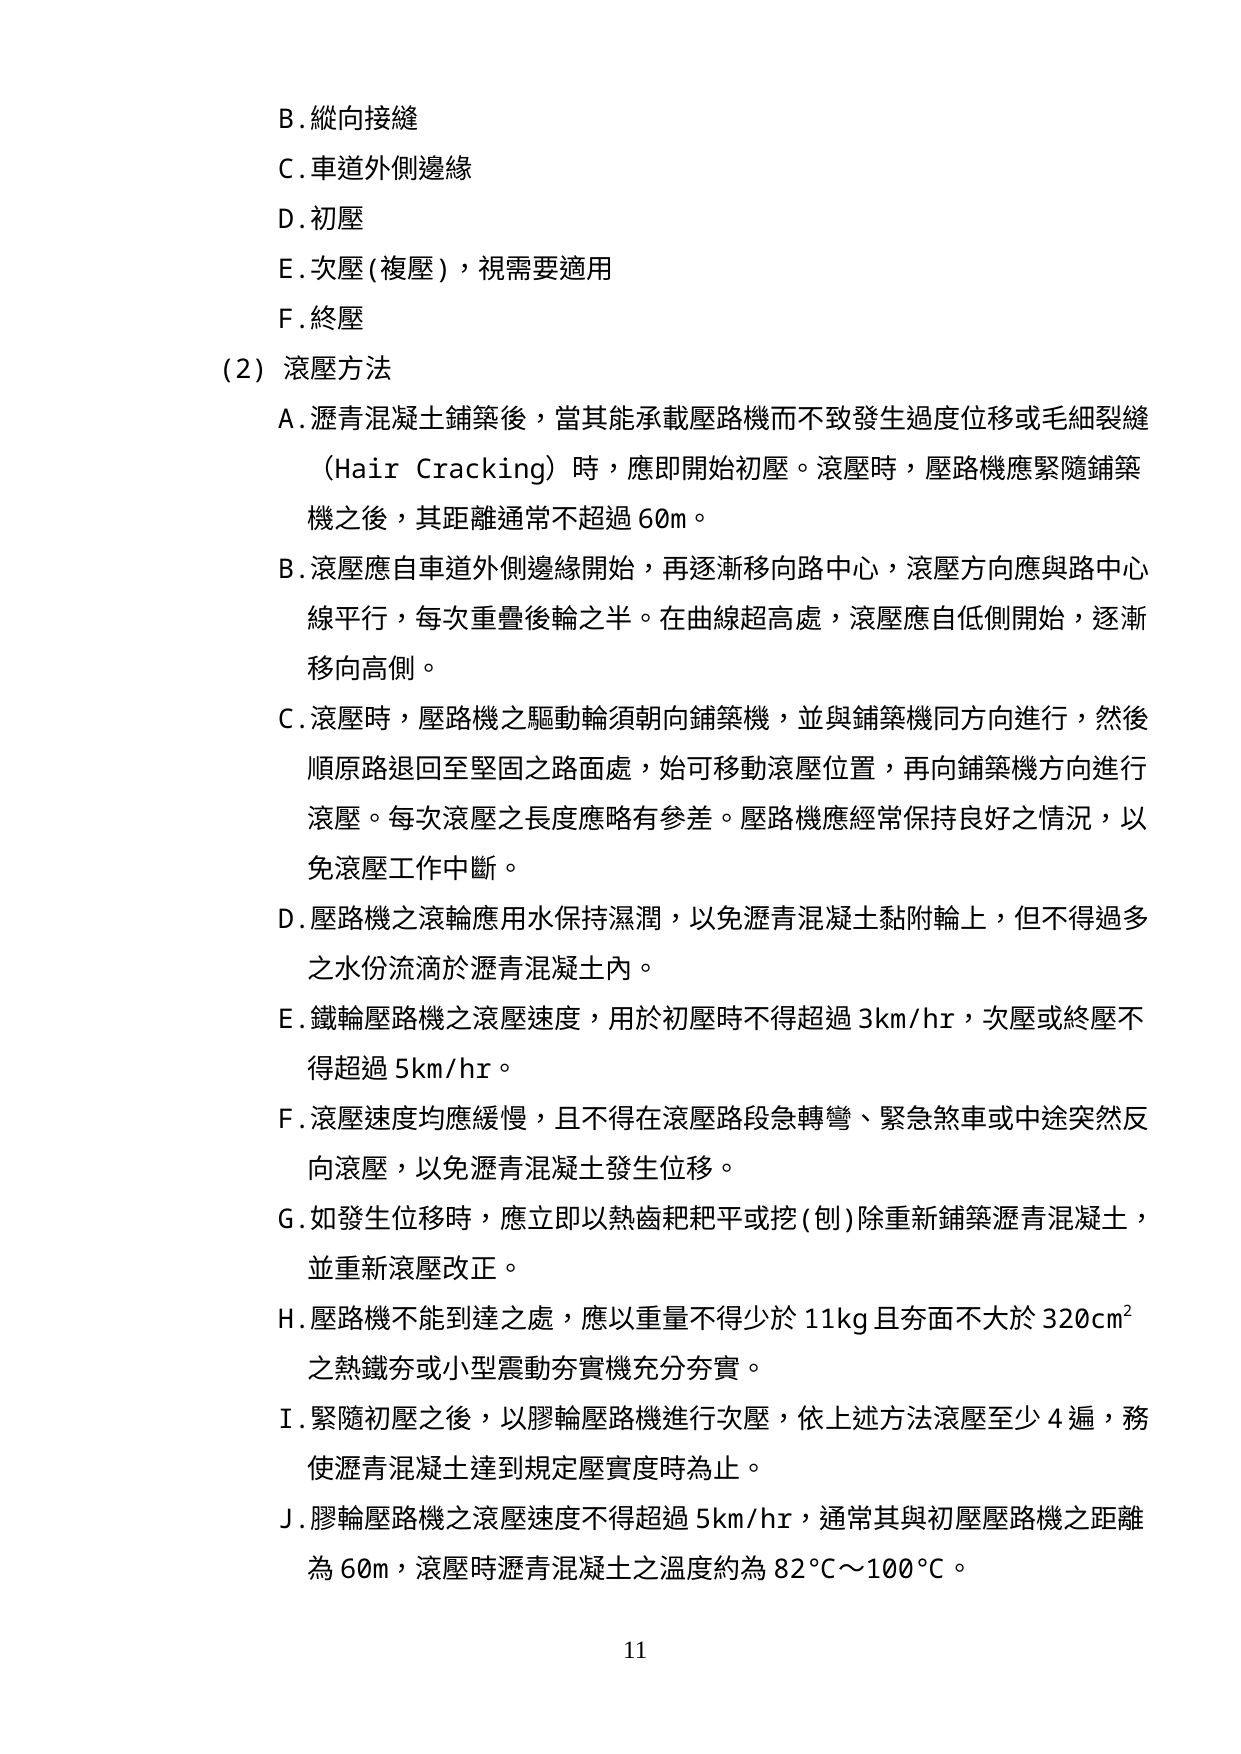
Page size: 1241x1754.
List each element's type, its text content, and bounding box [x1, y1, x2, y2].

text C.車道外側邊緣 [278, 138, 1152, 188]
text H.壓路機不能到達之處，應以重量不得少於11kg且夯面不大於320cm2之熱鐵夯或小型震動夯實機充分夯實。 [278, 1288, 1152, 1388]
text F.終壓 [278, 288, 1152, 338]
text E.鐵輪壓路機之滾壓速度，用於初壓時不得超過3km/hr，次壓或終壓不得超過5km/hr。 [278, 988, 1152, 1088]
text I.緊隨初壓之後，以膠輪壓路機進行次壓，依上述方法滾壓至少4遍，務使瀝青混凝土達到規定壓實度時為止。 [278, 1388, 1152, 1488]
text F.滾壓速度均應緩慢，且不得在滾壓路段急轉彎、緊急煞車或中途突然反向滾壓，以免瀝青混凝土發生位移。 [278, 1088, 1152, 1188]
text G.如發生位移時，應立即以熱齒耙耙平或挖(刨)除重新鋪築瀝青混凝土，並重新滾壓改正。 [278, 1188, 1152, 1288]
text D.初壓 [278, 188, 1152, 238]
text D.壓路機之滾輪應用水保持濕潤，以免瀝青混凝土黏附輪上，但不得過多之水份流滴於瀝青混凝土內。 [278, 888, 1152, 988]
text (2) 滾壓方法 [218, 338, 1152, 388]
text J.膠輪壓路機之滾壓速度不得超過5km/hr，通常其與初壓壓路機之距離為60m，滾壓時瀝青混凝土之溫度約為82℃～100℃。 [278, 1488, 1152, 1588]
text B.縱向接縫 [278, 88, 1152, 138]
text B.滾壓應自車道外側邊緣開始，再逐漸移向路中心，滾壓方向應與路中心線平行，每次重疊後輪之半。在曲線超高處，滾壓應自低側開始，逐漸移向高側。 [278, 538, 1152, 688]
text C.滾壓時，壓路機之驅動輪須朝向鋪築機，並與鋪築機同方向進行，然後順原路退回至堅固之路面處，始可移動滾壓位置，再向鋪築機方向進行滾壓。每次滾壓之長度應略有參差。壓路機應經常保持良好之情況，以免滾壓工作中斷。 [278, 688, 1152, 888]
text A.瀝青混凝土鋪築後，當其能承載壓路機而不致發生過度位移或毛細裂縫（Hair Cracking）時，應即開始初壓。滾壓時，壓路機應緊隨鋪築機之後，其距離通常不超過60m。 [278, 388, 1152, 538]
text E.次壓(複壓)，視需要適用 [278, 238, 1152, 288]
